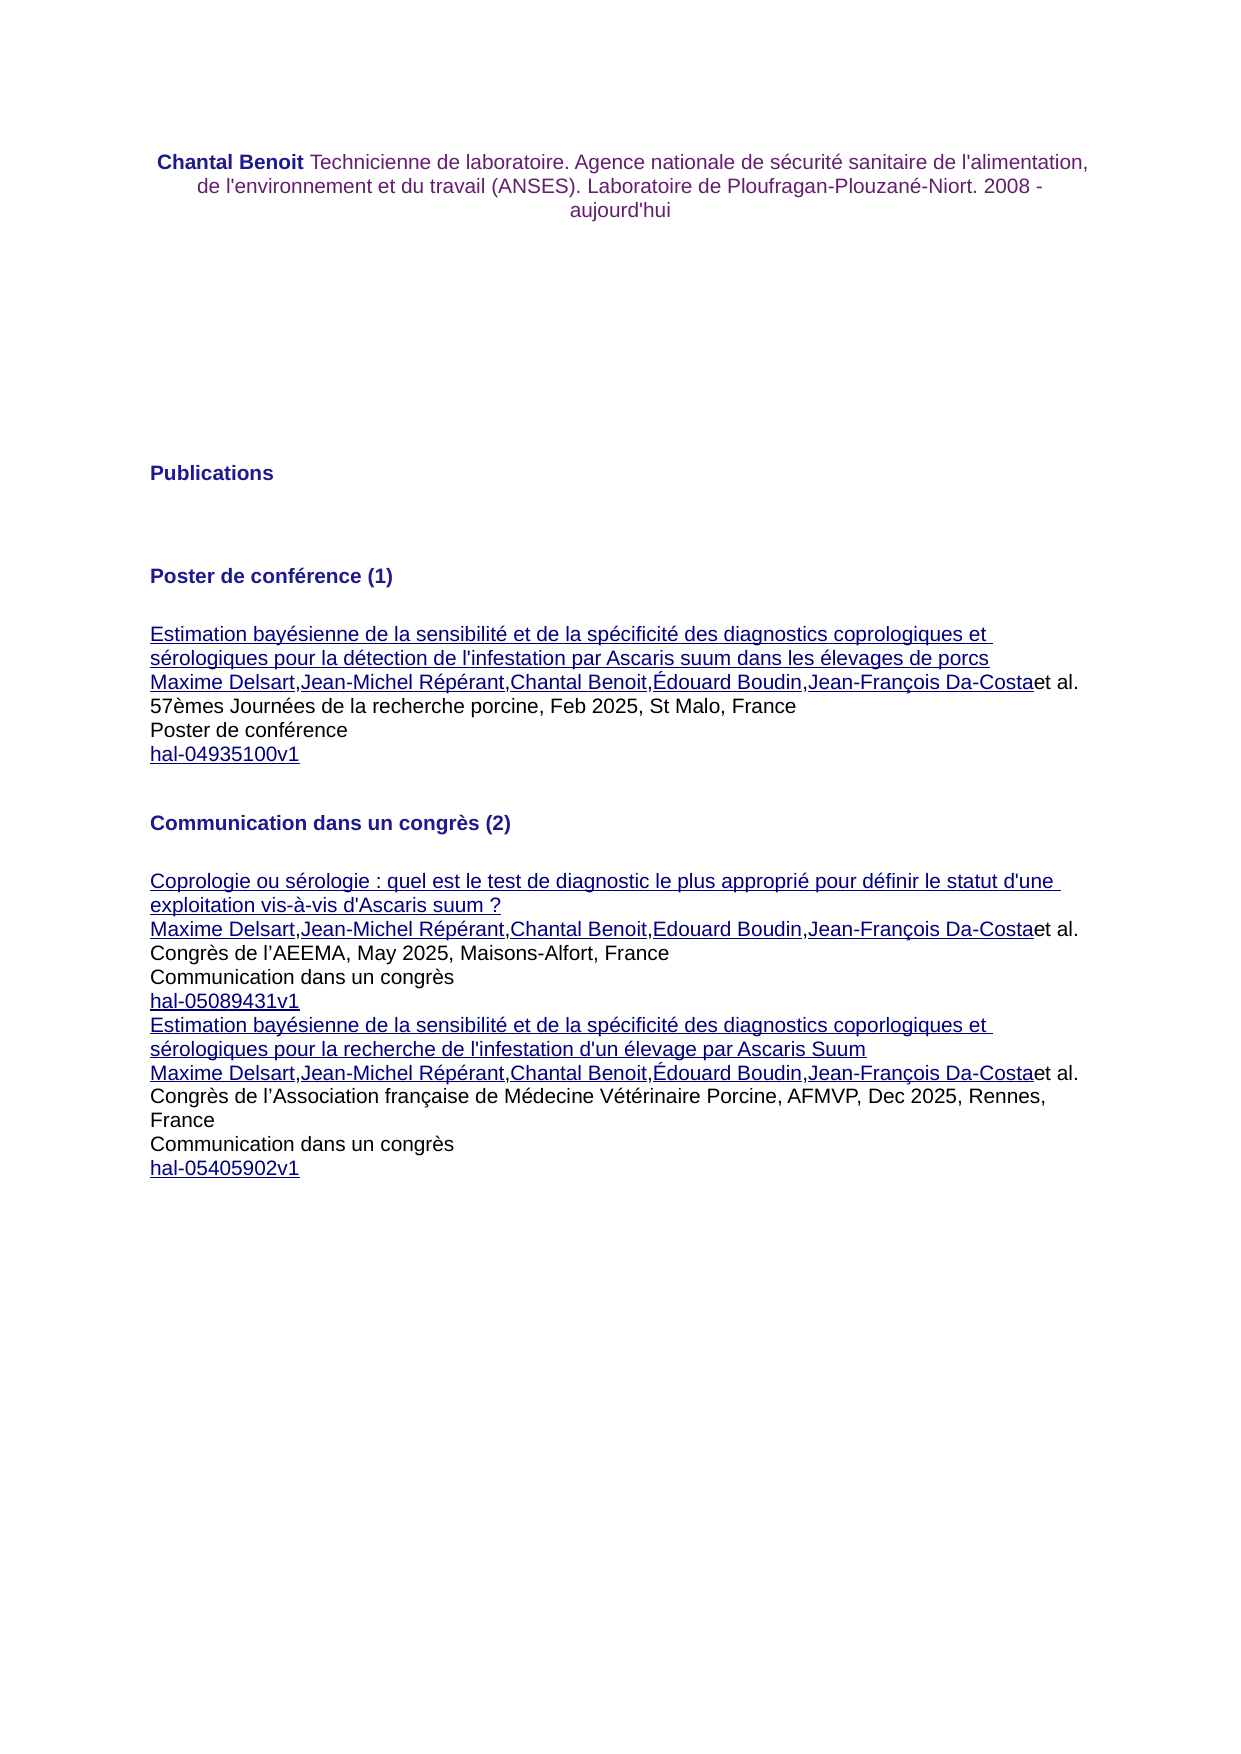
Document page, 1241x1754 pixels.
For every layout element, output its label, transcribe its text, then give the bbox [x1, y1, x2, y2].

table_header Coprologie ou sérologie : quel est le test de diagnostic le plus approprié pour définir le statut d'une exploitation vis-à-vis d'Ascaris suum ? Maxime Delsart,Jean-Michel Répérant,Chantal Benoit,Edouard Boudin,Jean-François Da-Costaet al. Congrès de l’AEEMA, May 2025, Maisons-Alfort, France Communication dans un congrès hal-05089431v1 [150, 869, 1090, 1012]
subtitle Communication dans un congrès (2) [150, 810, 1090, 834]
table_header Estimation bayésienne de la sensibilité et de la spécificité des diagnostics coprologiques et sérologiques pour la détection de l'infestation par Ascaris suum dans les élevages de porcs Maxime Delsart,Jean-Michel Répérant,Chantal Benoit,Édouard Boudin,Jean-François Da-Costaet al. 57èmes Journées de la recherche porcine, Feb 2025, St Malo, France Poster de conférence hal-04935100v1 [150, 622, 1090, 766]
subtitle Publications [150, 460, 1090, 484]
subtitle Poster de conférence (1) [150, 563, 1090, 587]
subtitle Chantal Benoit Technicienne de laboratoire. Agence nationale de sécurité sanitaire de l'alimentation, de l'environnement et du travail (ANSES). Laboratoire de Ploufragan-Plouzané-Niort. 2008 - aujourd'hui [150, 150, 1090, 222]
table_cell Estimation bayésienne de la sensibilité et de la spécificité des diagnostics coporlogiques et sérologiques pour la recherche de l'infestation d'un élevage par Ascaris Suum Maxime Delsart,Jean-Michel Répérant,Chantal Benoit,Édouard Boudin,Jean-François Da-Costaet al. Congrès de l’Association française de Médecine Vétérinaire Porcine, AFMVP, Dec 2025, Rennes, France Communication dans un congrès hal-05405902v1 [150, 1013, 1090, 1180]
